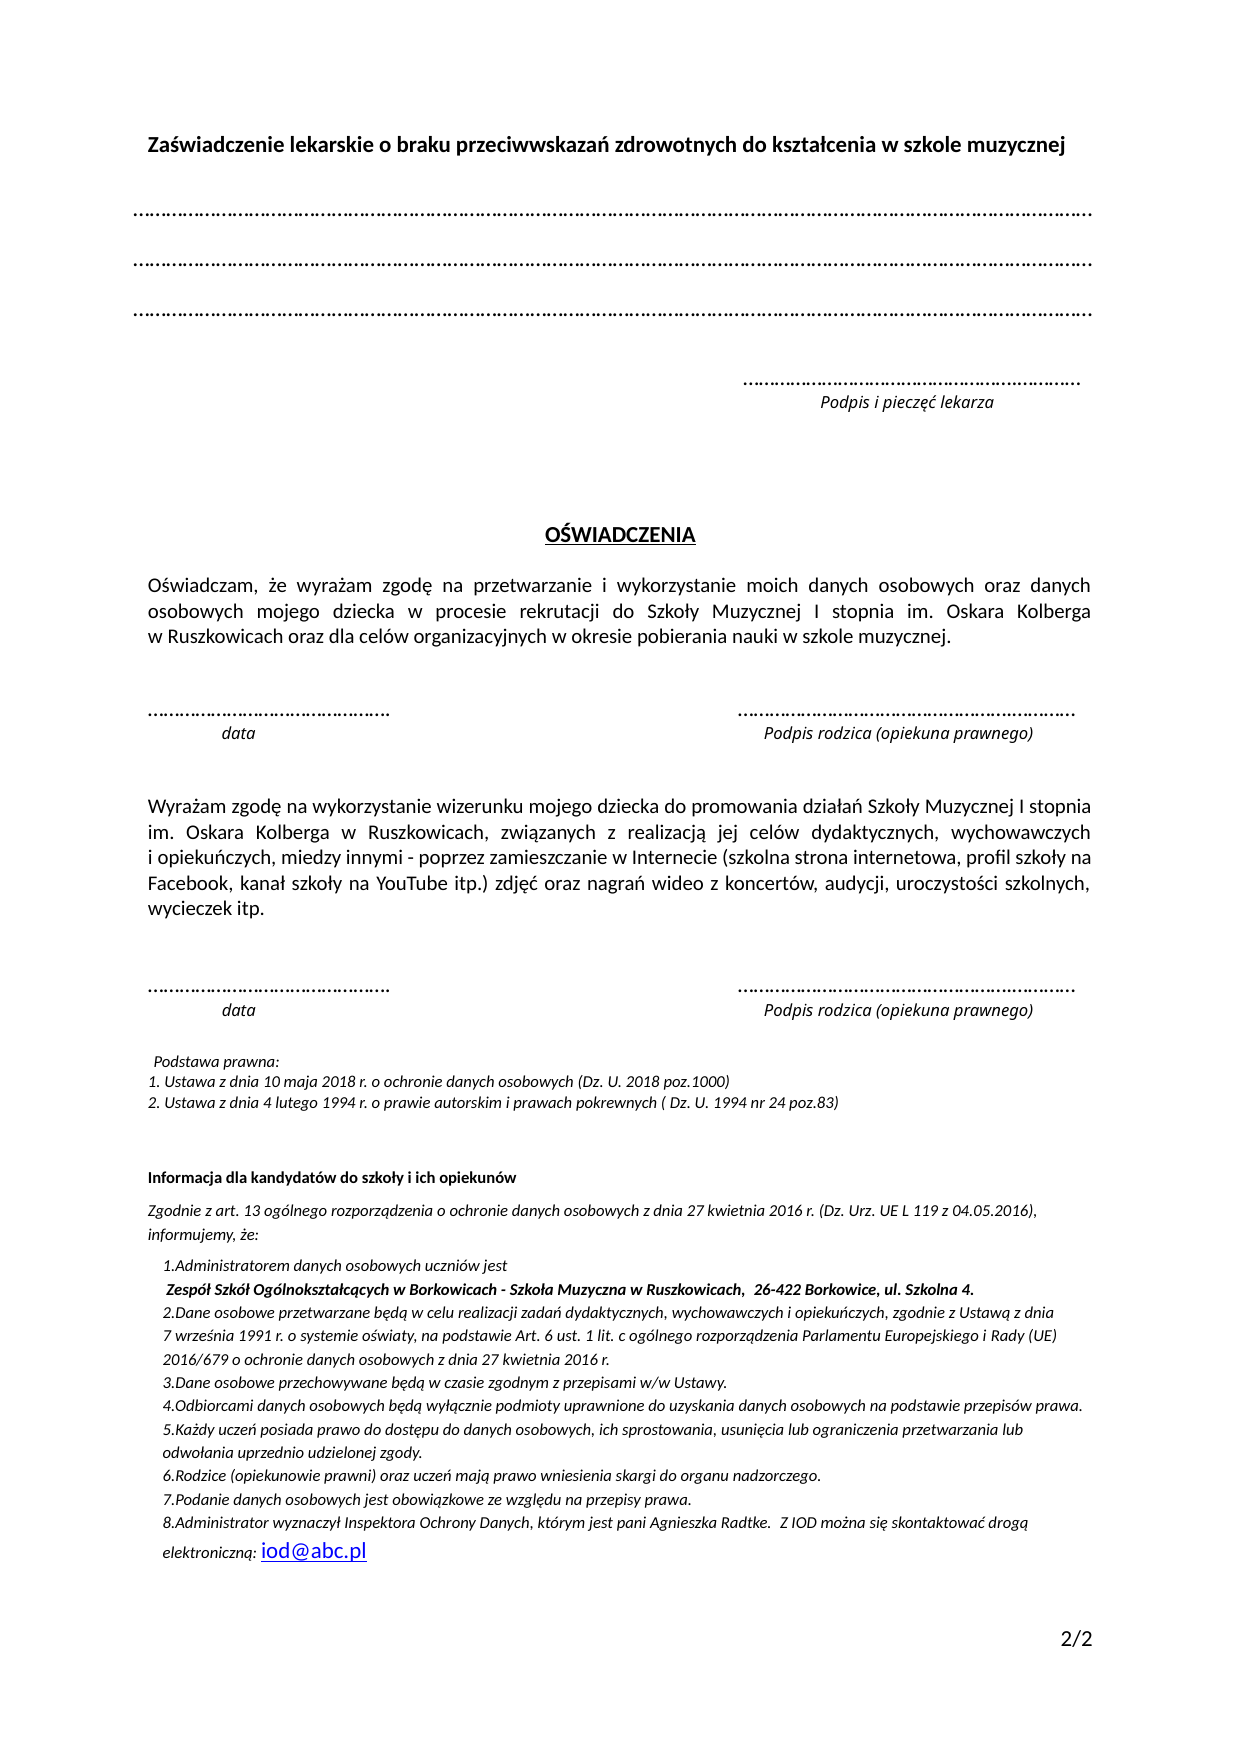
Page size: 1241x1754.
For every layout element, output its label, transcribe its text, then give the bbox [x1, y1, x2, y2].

text 5.Każdy uczeń posiada prawo do dostępu do danych osobowych, ich sprostowania, usunięcia lub ograniczenia przetwarzania lub odwołania uprzednio udzielonej zgody. [162, 1419, 1092, 1462]
text 2.Dane osobowe przetwarzane będą w celu realizacji zadań dydaktycznych, wychowawczych i opiekuńczych, zgodnie z Ustawą z dnia 7 września 1991 r. o systemie oświaty, na podstawie Art. 6 ust. 1 lit. c ogólnego rozporządzenia Parlamentu Europejskiego i Rady (UE) 2016/679 o ochronie danych osobowych z dnia 27 kwietnia 2016 r. [162, 1302, 1092, 1369]
text Oświadczam, że wyrażam zgodę na przetwarzanie i wykorzystanie moich danych osobowych oraz danych osobowych mojego dziecka w procesie rekrutacji do Szkoły Muzycznej I stopnia im. Oskara Kolberga w Ruszkowicach oraz dla celów organizacyjnych w okresie pobierania nauki w szkole muzycznej. [148, 573, 1092, 649]
text Zgodnie z art. 13 ogólnego rozporządzenia o ochronie danych osobowych z dnia 27 kwietnia 2016 r. (Dz. Urz. UE L 119 z 04.05.2016), informujemy, że: [148, 1201, 1092, 1244]
text 4.Odbiorcami danych osobowych będą wyłącznie podmioty uprawnione do uzyskania danych osobowych na podstawie przepisów prawa. [162, 1396, 1092, 1416]
text ………………………………………………………………………………………………………………………………………………………… [133, 193, 1092, 222]
text OŚWIADCZENIA [148, 520, 1092, 548]
text …………………………………………….………… [664, 363, 1092, 391]
text data Podpis rodzica (opiekuna prawnego) [148, 722, 1092, 744]
text 1. Ustawa z dnia 10 maja 2018 r. o ochronie danych osobowych (Dz. U. 2018 poz.1000) [148, 1072, 1092, 1092]
text 1.Administratorem danych osobowych uczniów jest Zespół Szkół Ogólnokształcących w Borkowicach - Szkoła Muzyczna w Ruszkowicach, 26-422 Borkowice, ul. Szkolna 4. [162, 1256, 1092, 1299]
text 8.Administrator wyznaczył Inspektora Ochrony Danych, którym jest pani Agnieszka Radtke. Z IOD można się skontaktować drogą elektroniczną: iod@abc.pl [162, 1512, 1092, 1565]
text Zaświadczenie lekarskie o braku przeciwwskazań zdrowotnych do kształcenia w szkole muzycznej [148, 130, 1092, 158]
text Wyrażam zgodę na wykorzystanie wizerunku mojego dziecka do promowania działań Szkoły Muzycznej I stopnia im. Oskara Kolberga w Ruszkowicach, związanych z realizacją jej celów dydaktycznych, wychowawczych i opiekuńczych, miedzy innymi - poprzez zamieszczanie w Internecie (szkolna strona internetowa, profil szkoły na Facebook, kanał szkoły na YouTube itp.) zdjęć oraz nagrań wideo z koncertów, audycji, uroczystości szkolnych, wycieczek itp. [148, 793, 1092, 921]
text 3.Dane osobowe przechowywane będą w czasie zgodnym z przepisami w/w Ustawy. [162, 1372, 1092, 1392]
text Podpis i pieczęć lekarza [148, 391, 1092, 414]
text ………………………………………. …………………………………………….………… [148, 970, 1092, 998]
text ………………………………………………………………………………………………………………………………………………………… [133, 243, 1092, 272]
text ………………………………………………………………………………………………………………………………………………………… [133, 293, 1092, 322]
text 7.Podanie danych osobowych jest obowiązkowe ze względu na przepisy prawa. [162, 1489, 1092, 1509]
text Informacja dla kandydatów do szkoły i ich opiekunów [148, 1168, 1092, 1188]
text 2. Ustawa z dnia 4 lutego 1994 r. o prawie autorskim i prawach pokrewnych ( Dz. U. 1994 nr 24 poz.83) [148, 1092, 1092, 1112]
text ………………………………………. …………………………………………….………… [148, 694, 1092, 722]
text data Podpis rodzica (opiekuna prawnego) [148, 998, 1092, 1021]
text 6.Rodzice (opiekunowie prawni) oraz uczeń mają prawo wniesienia skargi do organu nadzorczego. [162, 1466, 1092, 1486]
text Podstawa prawna: [148, 1051, 1092, 1072]
